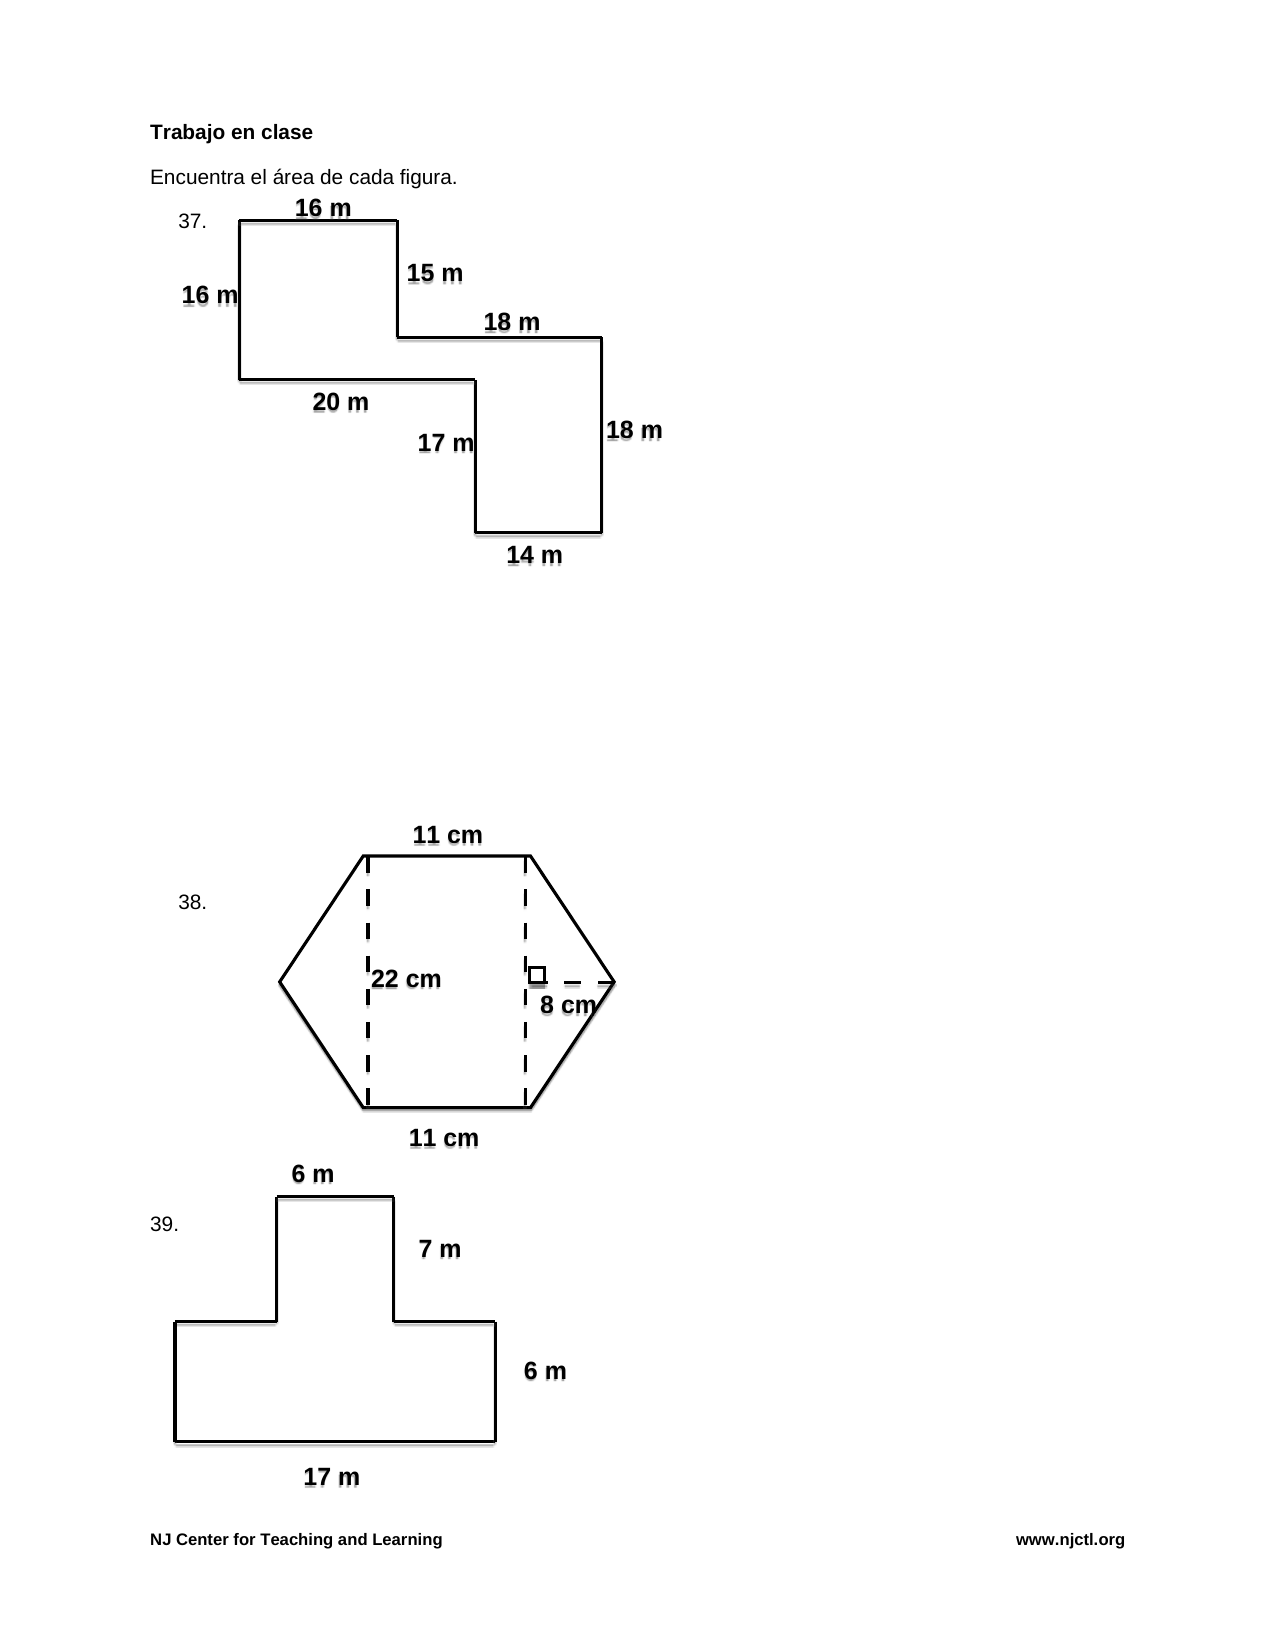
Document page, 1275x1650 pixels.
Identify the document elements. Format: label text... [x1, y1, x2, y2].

text [396, 1211, 1125, 1235]
text [279, 1211, 392, 1235]
text [555, 889, 1125, 913]
text 37. [242, 226, 395, 233]
text 37. [304, 209, 311, 219]
text 37. [178, 209, 299, 233]
text Encuentra el área de cada figura. [150, 164, 1125, 188]
text 38. [178, 889, 338, 913]
text 37. [350, 209, 1125, 233]
text 37. [320, 209, 329, 219]
text Trabajo en clase [150, 120, 1125, 144]
text 39. [150, 1211, 275, 1235]
